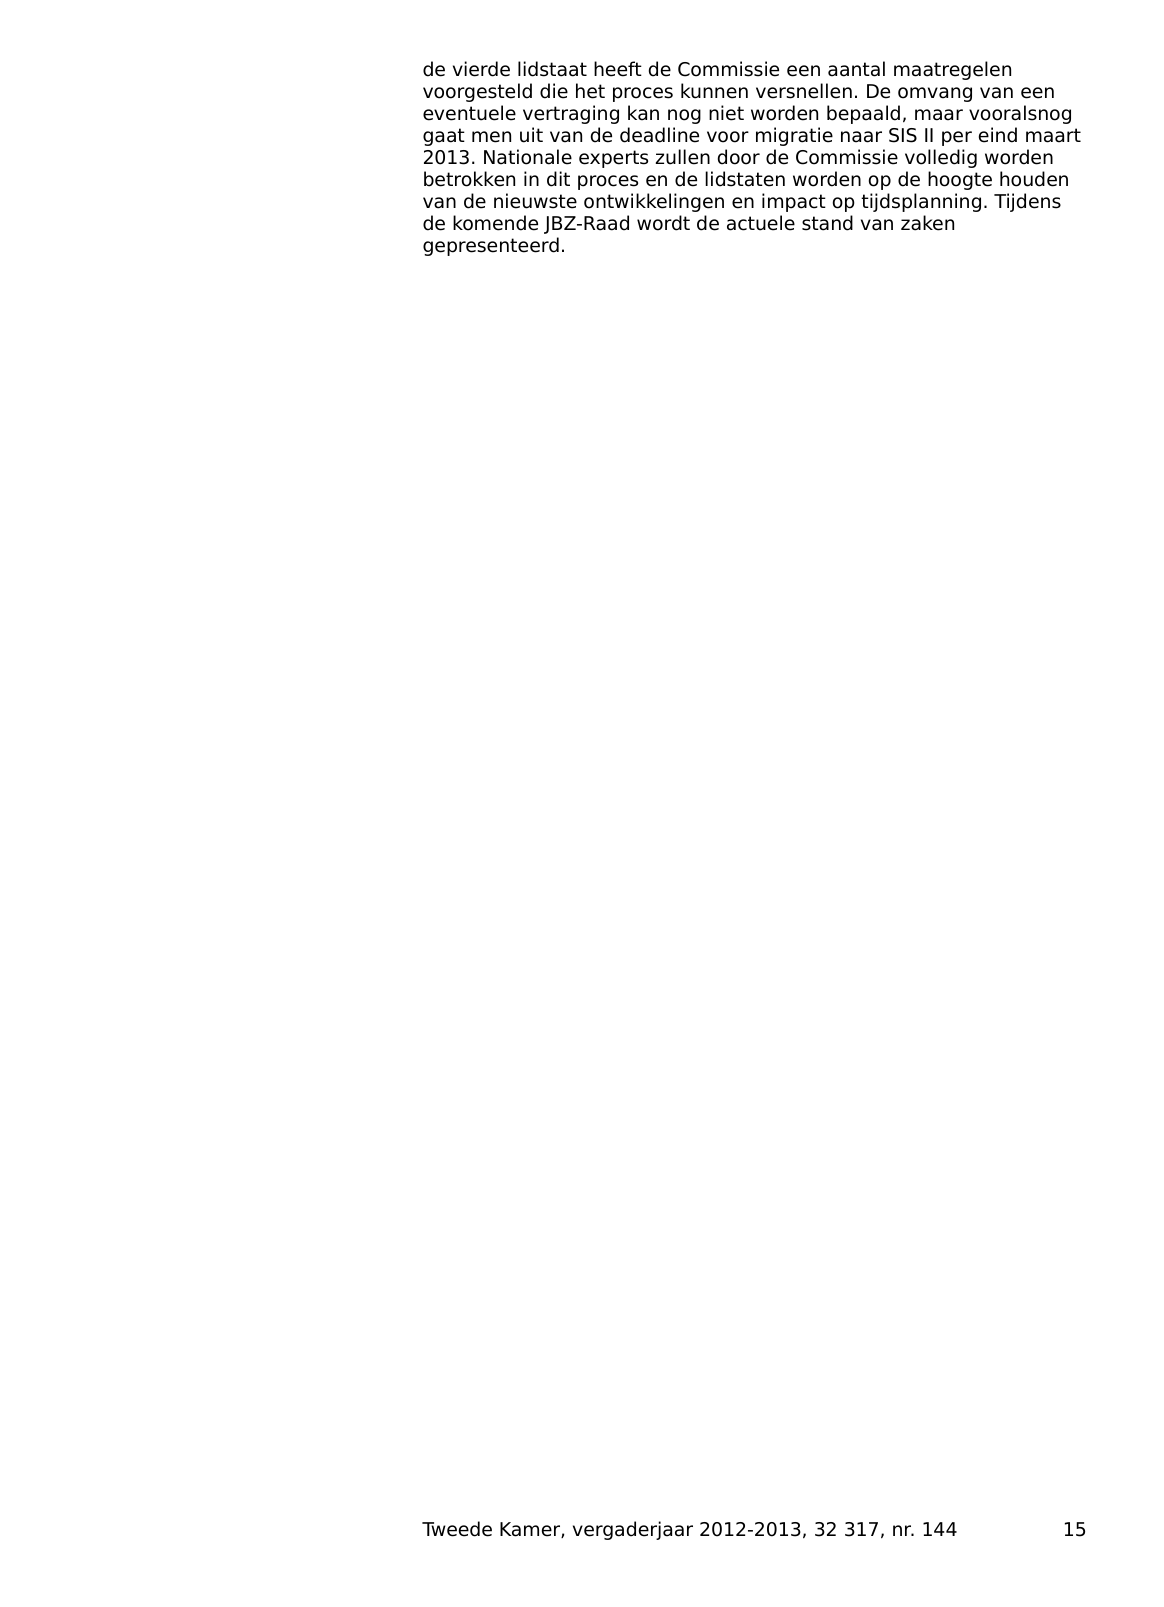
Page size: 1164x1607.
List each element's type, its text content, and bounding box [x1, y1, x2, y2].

text de vierde lidstaat heeft de Commissie een aantal maatregelen voorgesteld die het proces kunnen versnellen. De omvang van een eventuele vertraging kan nog niet worden bepaald, maar vooralsnog gaat men uit van de deadline voor migratie naar SIS II per eind maart 2013. Nationale experts zullen door de Commissie volledig worden betrokken in dit proces en de lidstaten worden op de hoogte houden van de nieuwste ontwikkelingen en impact op tijdsplanning. Tijdens de komende JBZ-Raad wordt de actuele stand van zaken gepresenteerd. [422, 59, 1087, 257]
